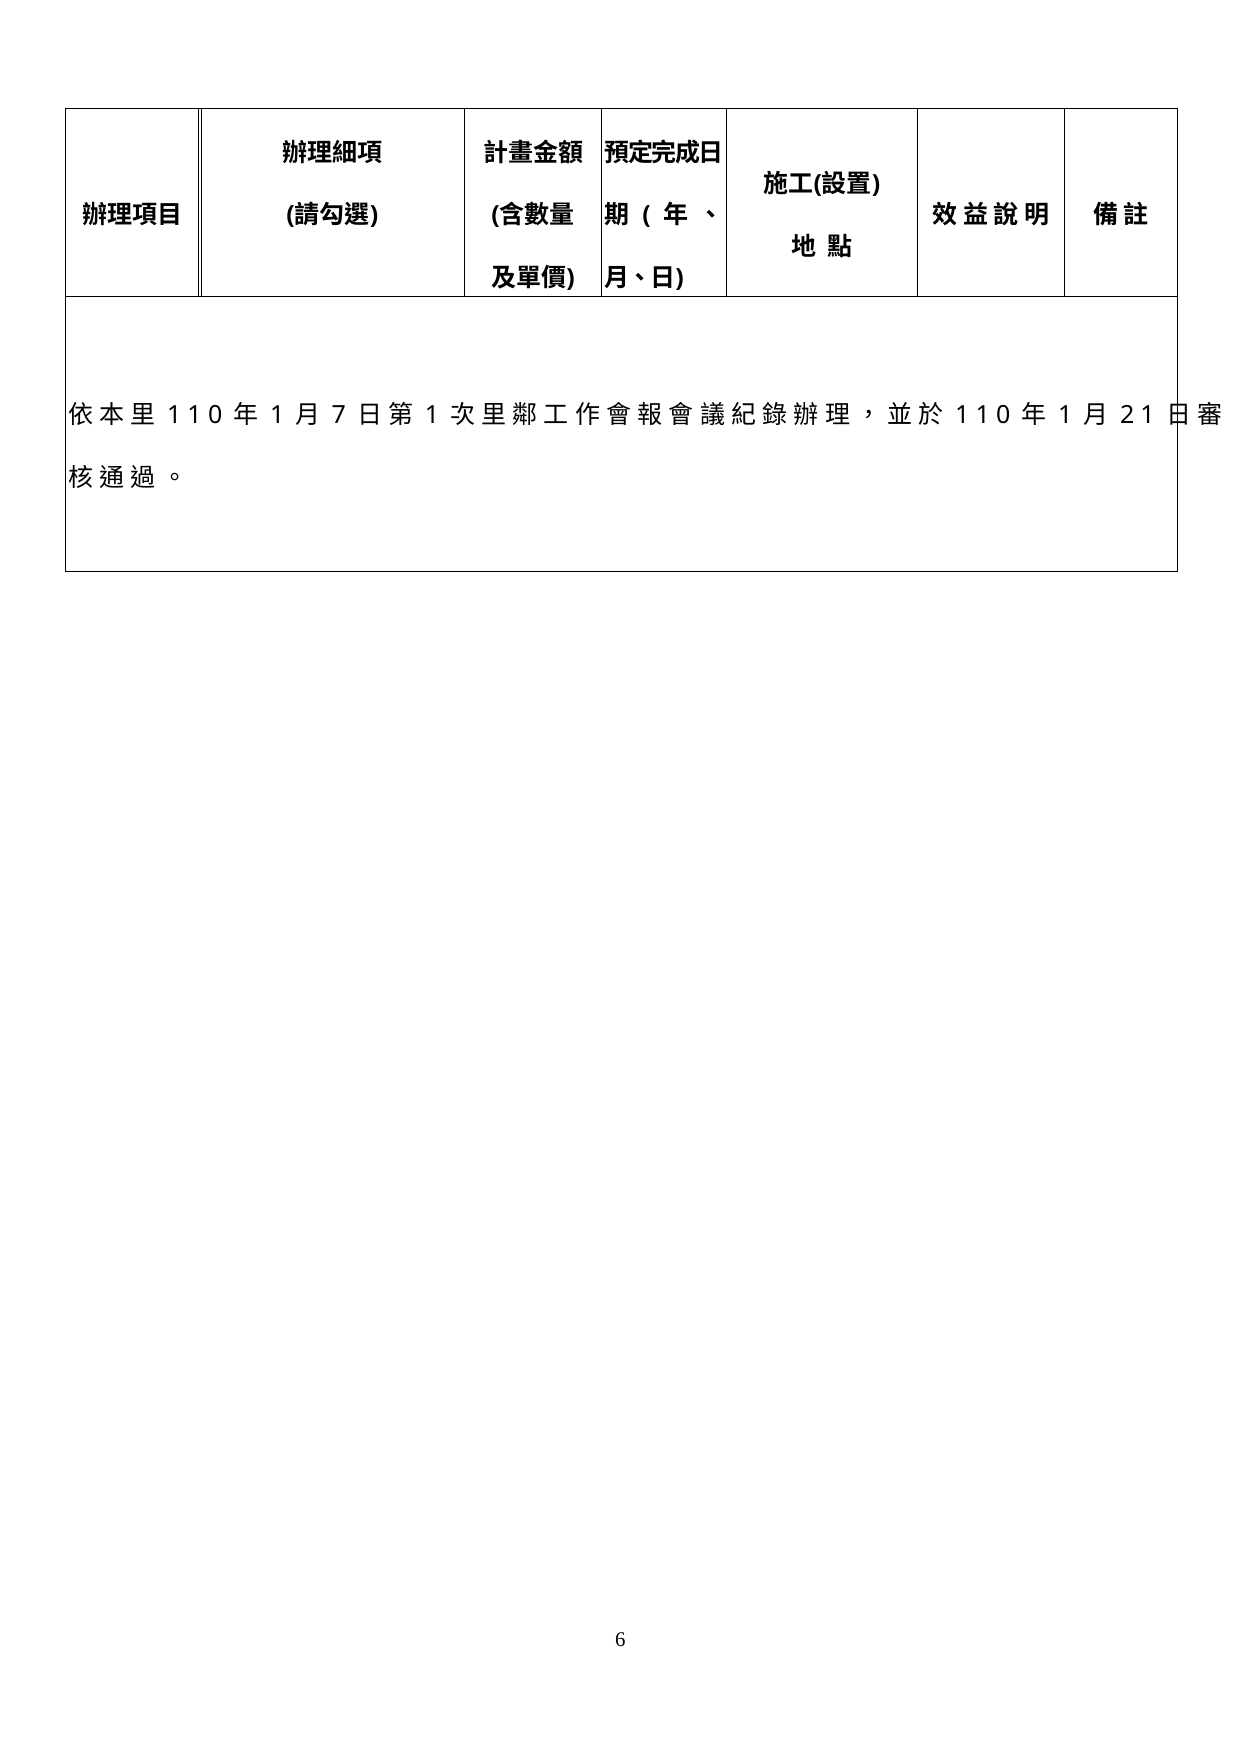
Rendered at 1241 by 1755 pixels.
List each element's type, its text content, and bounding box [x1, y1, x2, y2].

table_header 施工(設置) 地 點 [727, 109, 917, 296]
table_header 辦理項目 [66, 109, 198, 296]
table_header 計畫金額 (含數量 及單價) [465, 109, 601, 296]
table_header 預定完成日期(年、月、日) [602, 109, 726, 296]
table_header 備 註 [1065, 109, 1177, 296]
table_cell 依本里110年1月7日第1次里鄰工作會報會議紀錄辦理，並於110年1月21日審 核通過。 [66, 297, 1177, 571]
table_header 效 益 說 明 [918, 109, 1064, 296]
table_header 辦理細項 (請勾選) [202, 109, 464, 296]
